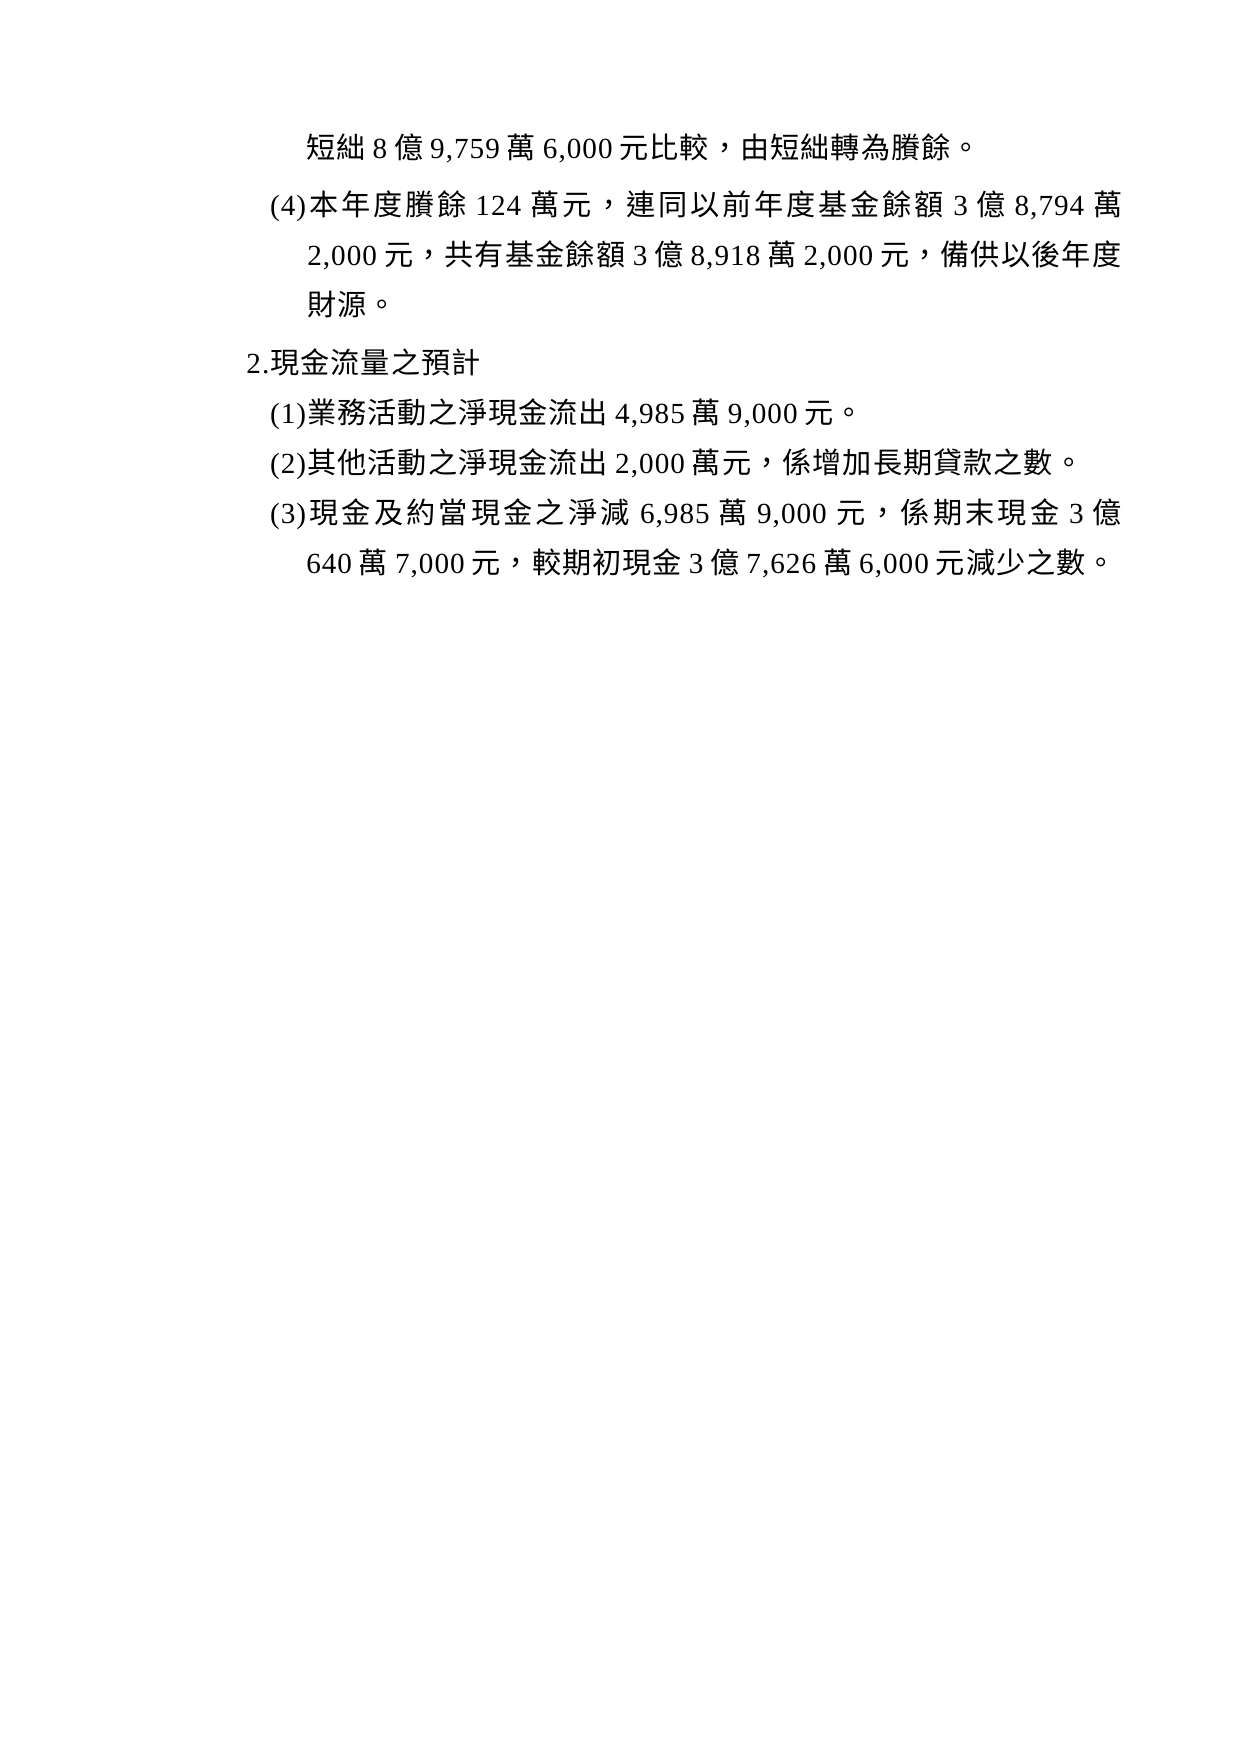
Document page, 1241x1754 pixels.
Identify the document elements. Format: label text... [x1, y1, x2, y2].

text (3)現金及約當現金之淨減6,985萬9,000元，係期末現金3億640萬7,000元，較期初現金3億7,626萬6,000元減少之數。 [270, 483, 1122, 583]
text (4)本年度賸餘124萬元，連同以前年度基金餘額3億8,794萬2,000元，共有基金餘額3億8,918萬2,000元，備供以後年度財源。 [270, 176, 1122, 326]
text 短絀8億9,759萬6,000元比較，由短絀轉為賸餘。 [270, 118, 1122, 168]
text (2)其他活動之淨現金流出2,000萬元，係增加長期貸款之數。 [270, 433, 1122, 483]
text (1)業務活動之淨現金流出4,985萬9,000元。 [270, 383, 1122, 433]
text 2.現金流量之預計 [246, 333, 1122, 383]
